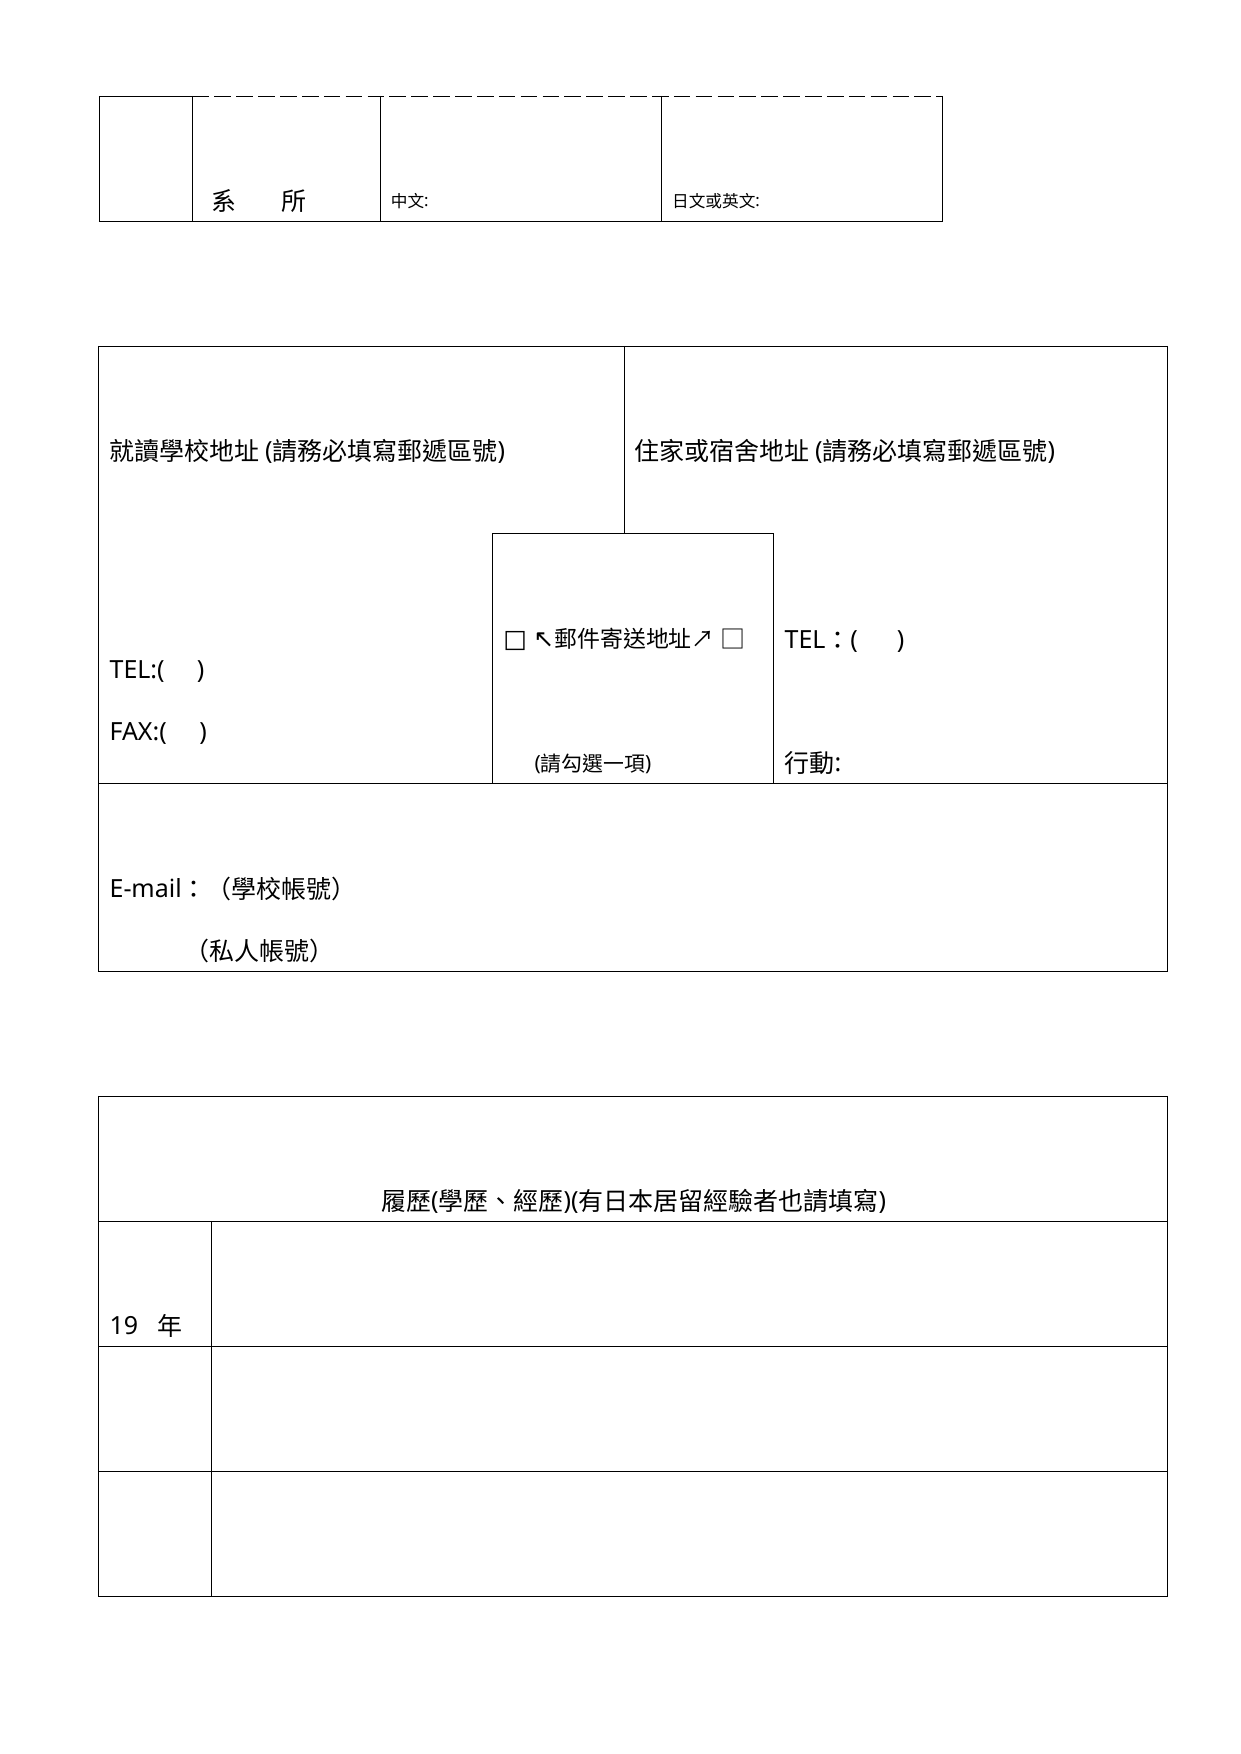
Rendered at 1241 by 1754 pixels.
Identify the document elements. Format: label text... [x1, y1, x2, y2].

table_cell 日文或英文: [662, 96, 942, 221]
table_header [100, 97, 192, 221]
table_cell E-mail：（學校帳號） （私人帳號） [99, 784, 1167, 971]
table_cell TEL:( ) FAX:( ) [99, 533, 492, 783]
table_cell [99, 1472, 211, 1596]
table_cell 系 所 [193, 96, 380, 221]
table_cell [99, 1347, 211, 1471]
table_header 履歷(學歷、經歷)(有日本居留經驗者也請填寫) [99, 1097, 1167, 1221]
table_cell TEL：( ) 行動: [774, 533, 1167, 783]
table_cell [212, 1222, 1167, 1346]
table_cell [212, 1472, 1167, 1596]
table_cell 中文: [381, 96, 661, 221]
table_header 住家或宿舍地址 (請務必填寫郵遞區號) [625, 347, 1167, 533]
table_header 就讀學校地址 (請務必填寫郵遞區號) [99, 347, 624, 533]
table_cell [212, 1347, 1167, 1471]
table_cell □ ↖郵件寄送地址↗ □ (請勾選一項) [493, 534, 773, 783]
table_cell 19 年 [99, 1222, 211, 1346]
